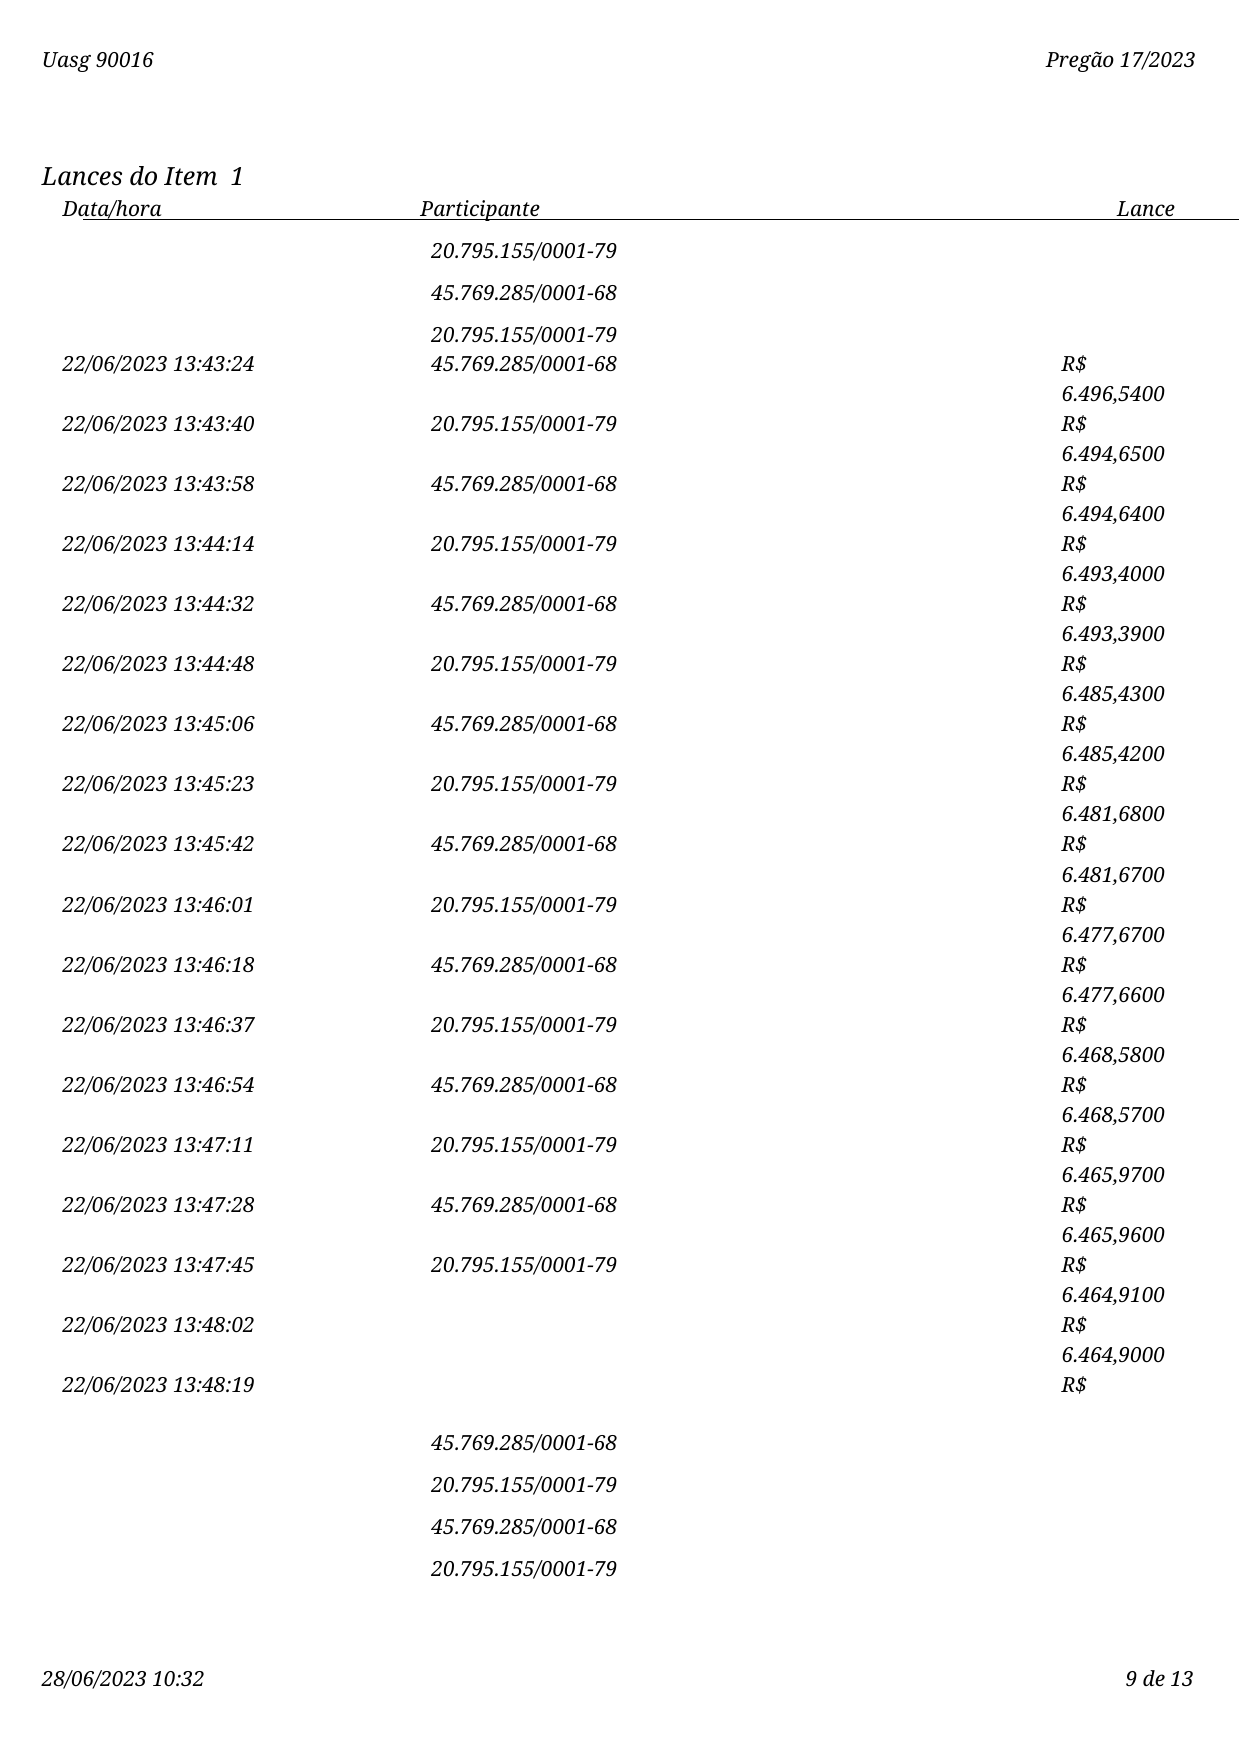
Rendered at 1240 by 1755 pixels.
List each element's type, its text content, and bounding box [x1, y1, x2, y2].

table_cell 45.769.285/0001-68 [431, 589, 1061, 649]
table_cell 20.795.155/0001-79 [431, 1010, 1061, 1070]
table_cell R$ 6.468,5800 [1061, 1010, 1177, 1070]
table_cell 45.769.285/0001-68 [431, 950, 1061, 1010]
table_cell R$ 6.465,9600 [1061, 1190, 1177, 1250]
table_cell R$ 6.464,9100 [1061, 1250, 1177, 1310]
table_cell [431, 1310, 1061, 1371]
table_cell 22/06/2023 13:44:48 [63, 649, 431, 709]
table_cell R$ 6.481,6700 [1061, 830, 1177, 890]
table_cell R$ 6.477,6700 [1061, 890, 1177, 950]
table_cell R$ 6.464,9000 [1061, 1310, 1177, 1371]
table_cell 22/06/2023 13:48:02 [63, 1310, 431, 1371]
table_cell 45.769.285/0001-68 [431, 1070, 1061, 1130]
table_cell 22/06/2023 13:44:32 [63, 589, 431, 649]
table_cell 22/06/2023 13:44:14 [63, 529, 431, 589]
table_cell R$ 6.481,6800 [1061, 770, 1177, 829]
table_cell 45.769.285/0001-68 [431, 1190, 1061, 1250]
table_cell 45.769.285/0001-68 [431, 349, 1061, 409]
table_cell R$ 6.493,4000 [1061, 529, 1177, 589]
table_cell 22/06/2023 13:45:23 [63, 770, 431, 829]
table_cell 20.795.155/0001-79 [431, 529, 1061, 589]
table_cell 20.795.155/0001-79 [431, 1250, 1061, 1310]
table_cell 22/06/2023 13:46:54 [63, 1070, 431, 1130]
table_cell 20.795.155/0001-79 [431, 649, 1061, 709]
table_cell 20.795.155/0001-79 [431, 409, 1061, 469]
table_cell 22/06/2023 13:48:19 [63, 1371, 431, 1417]
table_cell 45.769.285/0001-68 [431, 469, 1061, 529]
table_cell R$ [1061, 1371, 1177, 1417]
table_cell R$ 6.485,4300 [1061, 649, 1177, 709]
table_cell R$ 6.494,6400 [1061, 469, 1177, 529]
table_cell R$ 6.496,5400 [1061, 349, 1177, 409]
table_cell R$ 6.494,6500 [1061, 409, 1177, 469]
table_cell R$ 6.468,5700 [1061, 1070, 1177, 1130]
table_cell R$ 6.493,3900 [1061, 589, 1177, 649]
table_cell 20.795.155/0001-79 [431, 770, 1061, 829]
table_cell 45.769.285/0001-68 [431, 709, 1061, 769]
table_cell 22/06/2023 13:47:11 [63, 1130, 431, 1190]
table_cell 22/06/2023 13:45:42 [63, 830, 431, 890]
table_cell 22/06/2023 13:46:01 [63, 890, 431, 950]
table_cell 20.795.155/0001-79 [431, 890, 1061, 950]
table_cell 22/06/2023 13:43:40 [63, 409, 431, 469]
table_cell 22/06/2023 13:47:28 [63, 1190, 431, 1250]
table_cell 20.795.155/0001-79 [431, 1130, 1061, 1190]
table_cell 22/06/2023 13:43:24 [63, 349, 431, 409]
table_cell R$ 6.485,4200 [1061, 709, 1177, 769]
table_cell 22/06/2023 13:46:37 [63, 1010, 431, 1070]
table_cell 22/06/2023 13:45:06 [63, 709, 431, 769]
table_cell R$ 6.465,9700 [1061, 1130, 1177, 1190]
table_cell 22/06/2023 13:47:45 [63, 1250, 431, 1310]
table_cell [431, 1371, 1061, 1417]
table_cell R$ 6.477,6600 [1061, 950, 1177, 1010]
table_cell 22/06/2023 13:46:18 [63, 950, 431, 1010]
table_cell 22/06/2023 13:43:58 [63, 469, 431, 529]
table_cell 45.769.285/0001-68 [431, 830, 1061, 890]
